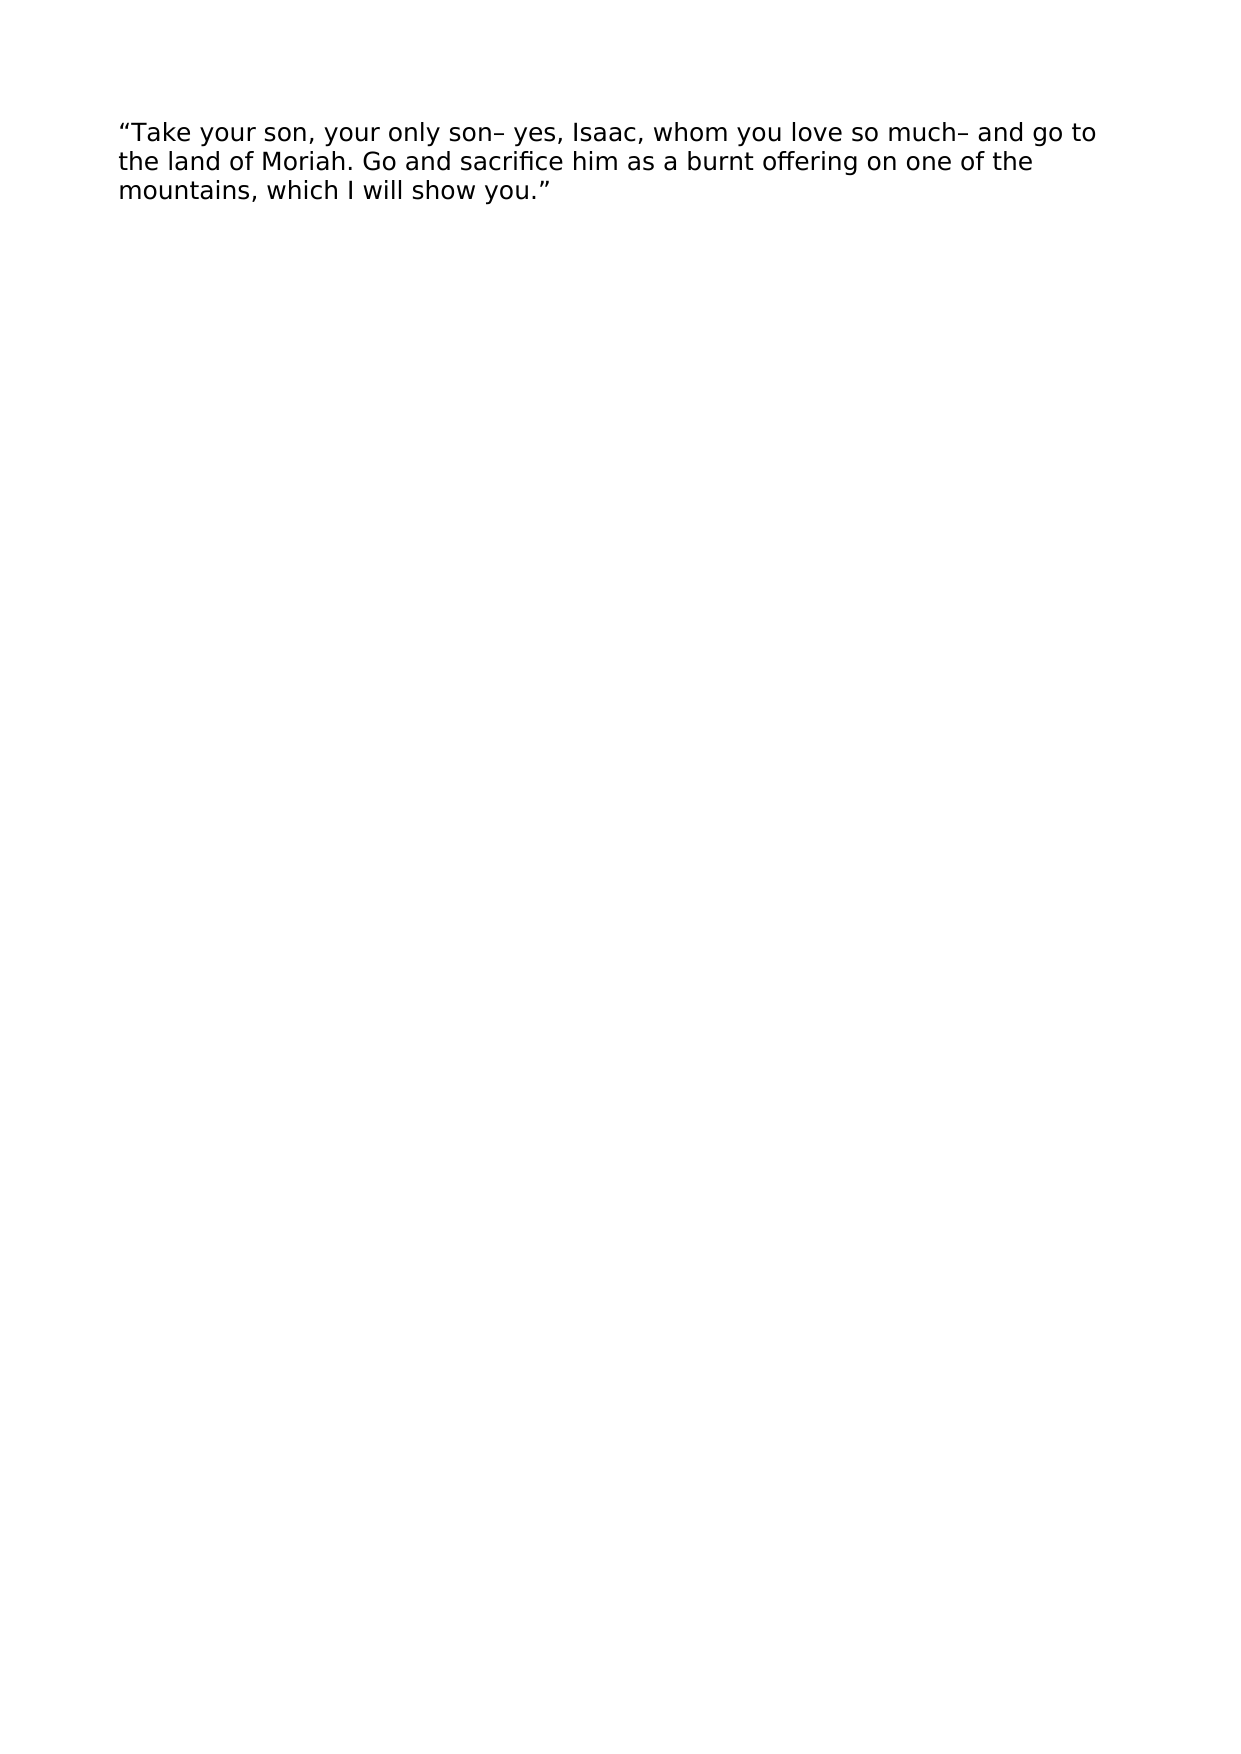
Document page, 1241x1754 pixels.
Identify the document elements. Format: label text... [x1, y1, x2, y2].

text “Take your son, your only son– yes, Isaac, whom you love so much– and go to the land of Moriah. Go and sacrifice him as a burnt offering on one of the mountains, which I will show you.” [118, 118, 1122, 206]
